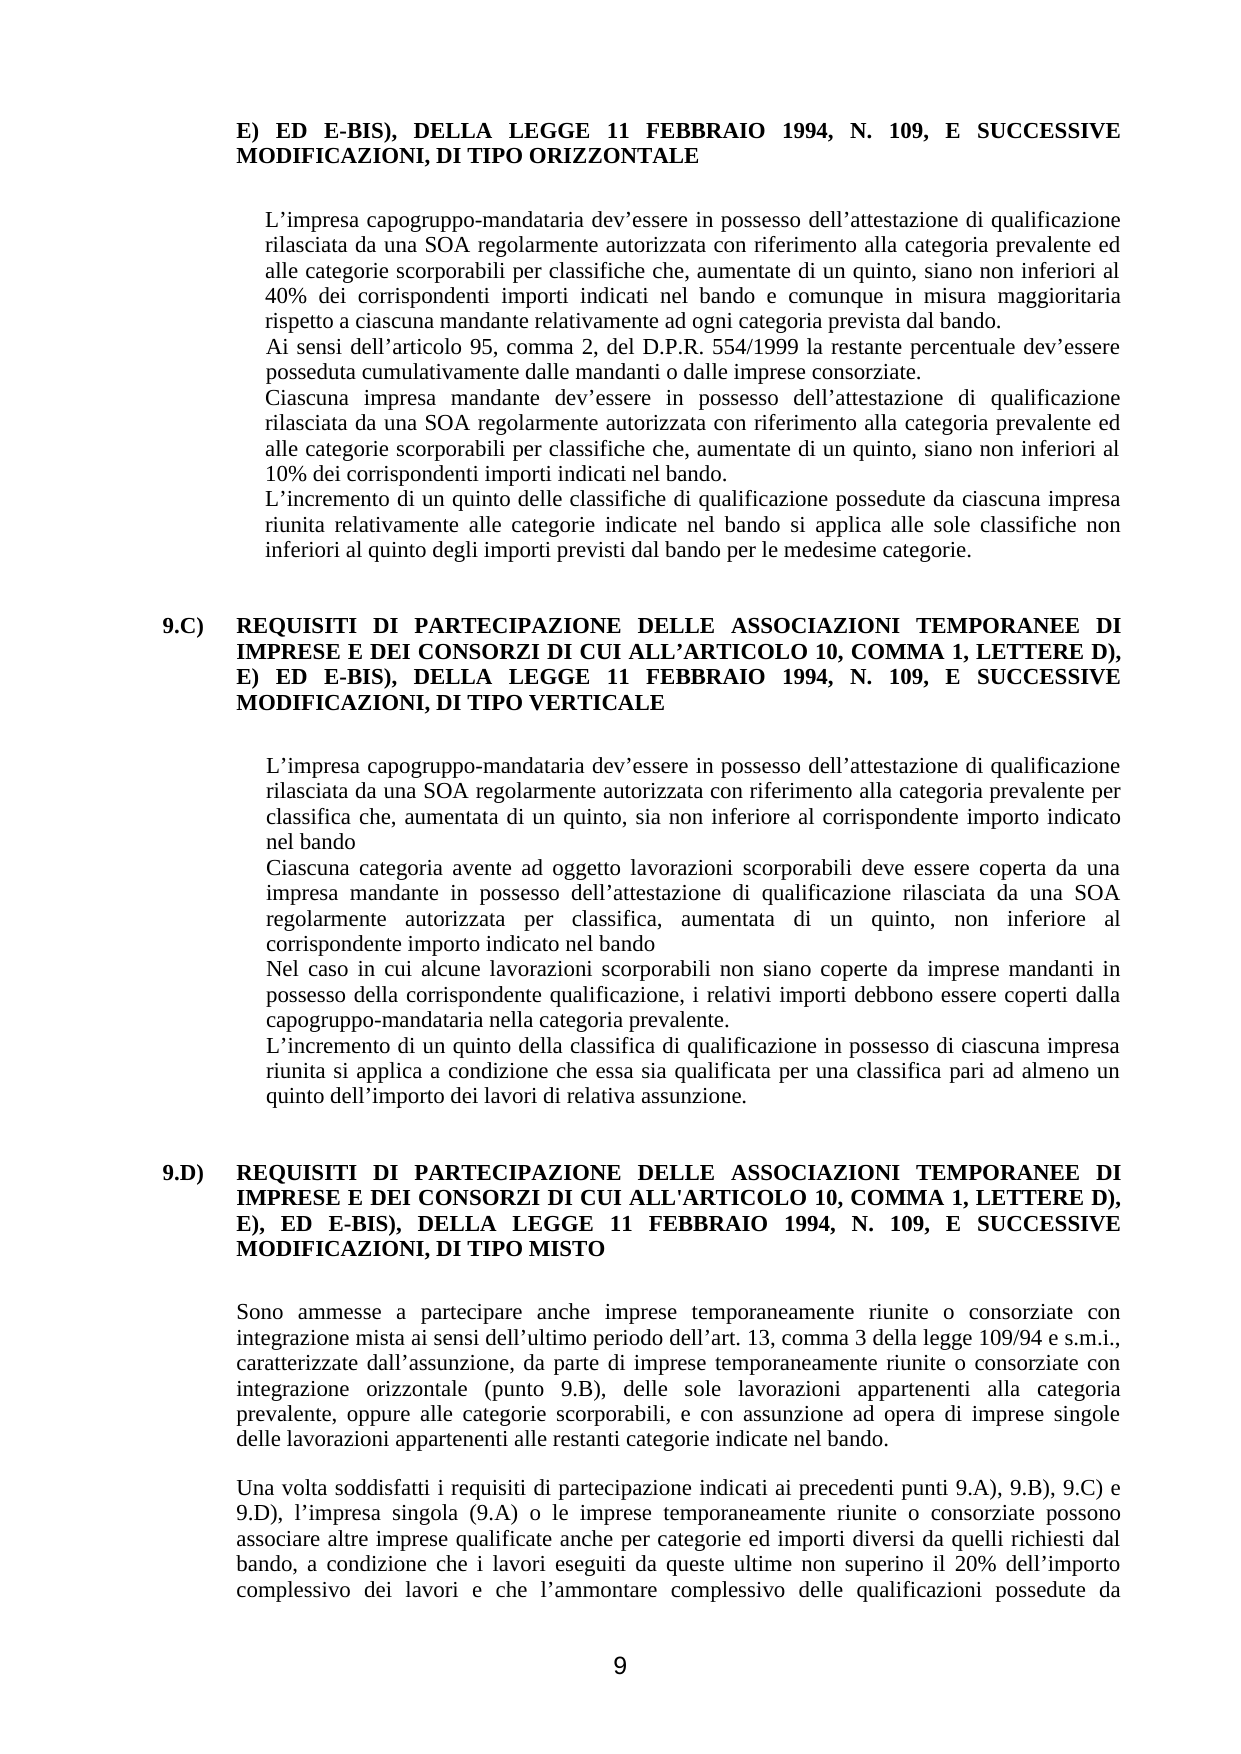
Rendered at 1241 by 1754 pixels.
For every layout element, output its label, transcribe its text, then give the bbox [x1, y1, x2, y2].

text Ciascuna impresa mandante dev’essere in possesso dell’attestazione di qualificazione rilasciata da una SOA regolarmente autorizzata con riferimento alla categoria prevalente ed alle categorie scorporabili per classifiche che, aumentate di un quinto, siano non inferiori al 10% dei corrispondenti importi indicati nel bando. [265, 385, 1122, 486]
text E) ED E-BIS), DELLA LEGGE 11 FEBBRAIO 1994, N. 109, E SUCCESSIVE MODIFICAZIONI, DI TIPO ORIZZONTALE [162, 118, 1122, 169]
text L’incremento di un quinto della classifica di qualificazione in possesso di ciascuna impresa riunita si applica a condizione che essa sia qualificata per una classifica pari ad almeno un quinto dell’importo dei lavori di relativa assunzione. [266, 1033, 1122, 1109]
text Ai sensi dell’articolo 95, comma 2, del D.P.R. 554/1999 la restante percentuale dev’essere posseduta cumulativamente dalle mandanti o dalle imprese consorziate. [266, 334, 1122, 385]
text L’impresa capogruppo-mandataria dev’essere in possesso dell’attestazione di qualificazione rilasciata da una SOA regolarmente autorizzata con riferimento alla categoria prevalente per classifica che, aumentata di un quinto, sia non inferiore al corrispondente importo indicato nel bando [266, 753, 1122, 855]
text L’impresa capogruppo-mandataria dev’essere in possesso dell’attestazione di qualificazione rilasciata da una SOA regolarmente autorizzata con riferimento alla categoria prevalente ed alle categorie scorporabili per classifiche che, aumentate di un quinto, siano non inferiori al 40% dei corrispondenti importi indicati nel bando e comunque in misura maggioritaria rispetto a ciascuna mandante relativamente ad ogni categoria prevista dal bando. [265, 207, 1122, 334]
text Nel caso in cui alcune lavorazioni scorporabili non siano coperte da imprese mandanti in possesso della corrispondente qualificazione, i relativi importi debbono essere coperti dalla capogruppo-mandataria nella categoria prevalente. [266, 956, 1122, 1033]
text Sono ammesse a partecipare anche imprese temporaneamente riunite o consorziate con integrazione mista ai sensi dell’ultimo periodo dell’art. 13, comma 3 della legge 109/94 e s.m.i., caratterizzate dall’assunzione, da parte di imprese temporaneamente riunite o consorziate con integrazione orizzontale (punto 9.B), delle sole lavorazioni appartenenti alla categoria prevalente, oppure alle categorie scorporabili, e con assunzione ad opera di imprese singole delle lavorazioni appartenenti alle restanti categorie indicate nel bando. [236, 1299, 1122, 1452]
text 9.C) REQUISITI DI PARTECIPAZIONE DELLE ASSOCIAZIONI TEMPORANEE DI IMPRESE E DEI CONSORZI DI CUI ALL’ARTICOLO 10, COMMA 1, LETTERE D), E) ED E-BIS), DELLA LEGGE 11 FEBBRAIO 1994, N. 109, E SUCCESSIVE MODIFICAZIONI, DI TIPO VERTICALE [162, 613, 1122, 715]
text Ciascuna categoria avente ad oggetto lavorazioni scorporabili deve essere coperta da una impresa mandante in possesso dell’attestazione di qualificazione rilasciata da una SOA regolarmente autorizzata per classifica, aumentata di un quinto, non inferiore al corrispondente importo indicato nel bando [266, 855, 1122, 956]
text Una volta soddisfatti i requisiti di partecipazione indicati ai precedenti punti 9.A), 9.B), 9.C) e 9.D), l’impresa singola (9.A) o le imprese temporaneamente riunite o consorziate possono associare altre imprese qualificate anche per categorie ed importi diversi da quelli richiesti dal bando, a condizione che i lavori eseguiti da queste ultime non superino il 20% dell’importo complessivo dei lavori e che l’ammontare complessivo delle qualificazioni possedute da [236, 1475, 1122, 1602]
text 9.D) REQUISITI DI PARTECIPAZIONE DELLE ASSOCIAZIONI TEMPORANEE DI IMPRESE E DEI CONSORZI DI CUI ALL'ARTICOLO 10, COMMA 1, LETTERE D), E), ED E-BIS), DELLA LEGGE 11 FEBBRAIO 1994, N. 109, E SUCCESSIVE MODIFICAZIONI, DI TIPO MISTO [162, 1160, 1122, 1261]
text L’incremento di un quinto delle classifiche di qualificazione possedute da ciascuna impresa riunita relativamente alle categorie indicate nel bando si applica alle sole classifiche non inferiori al quinto degli importi previsti dal bando per le medesime categorie. [265, 486, 1122, 563]
